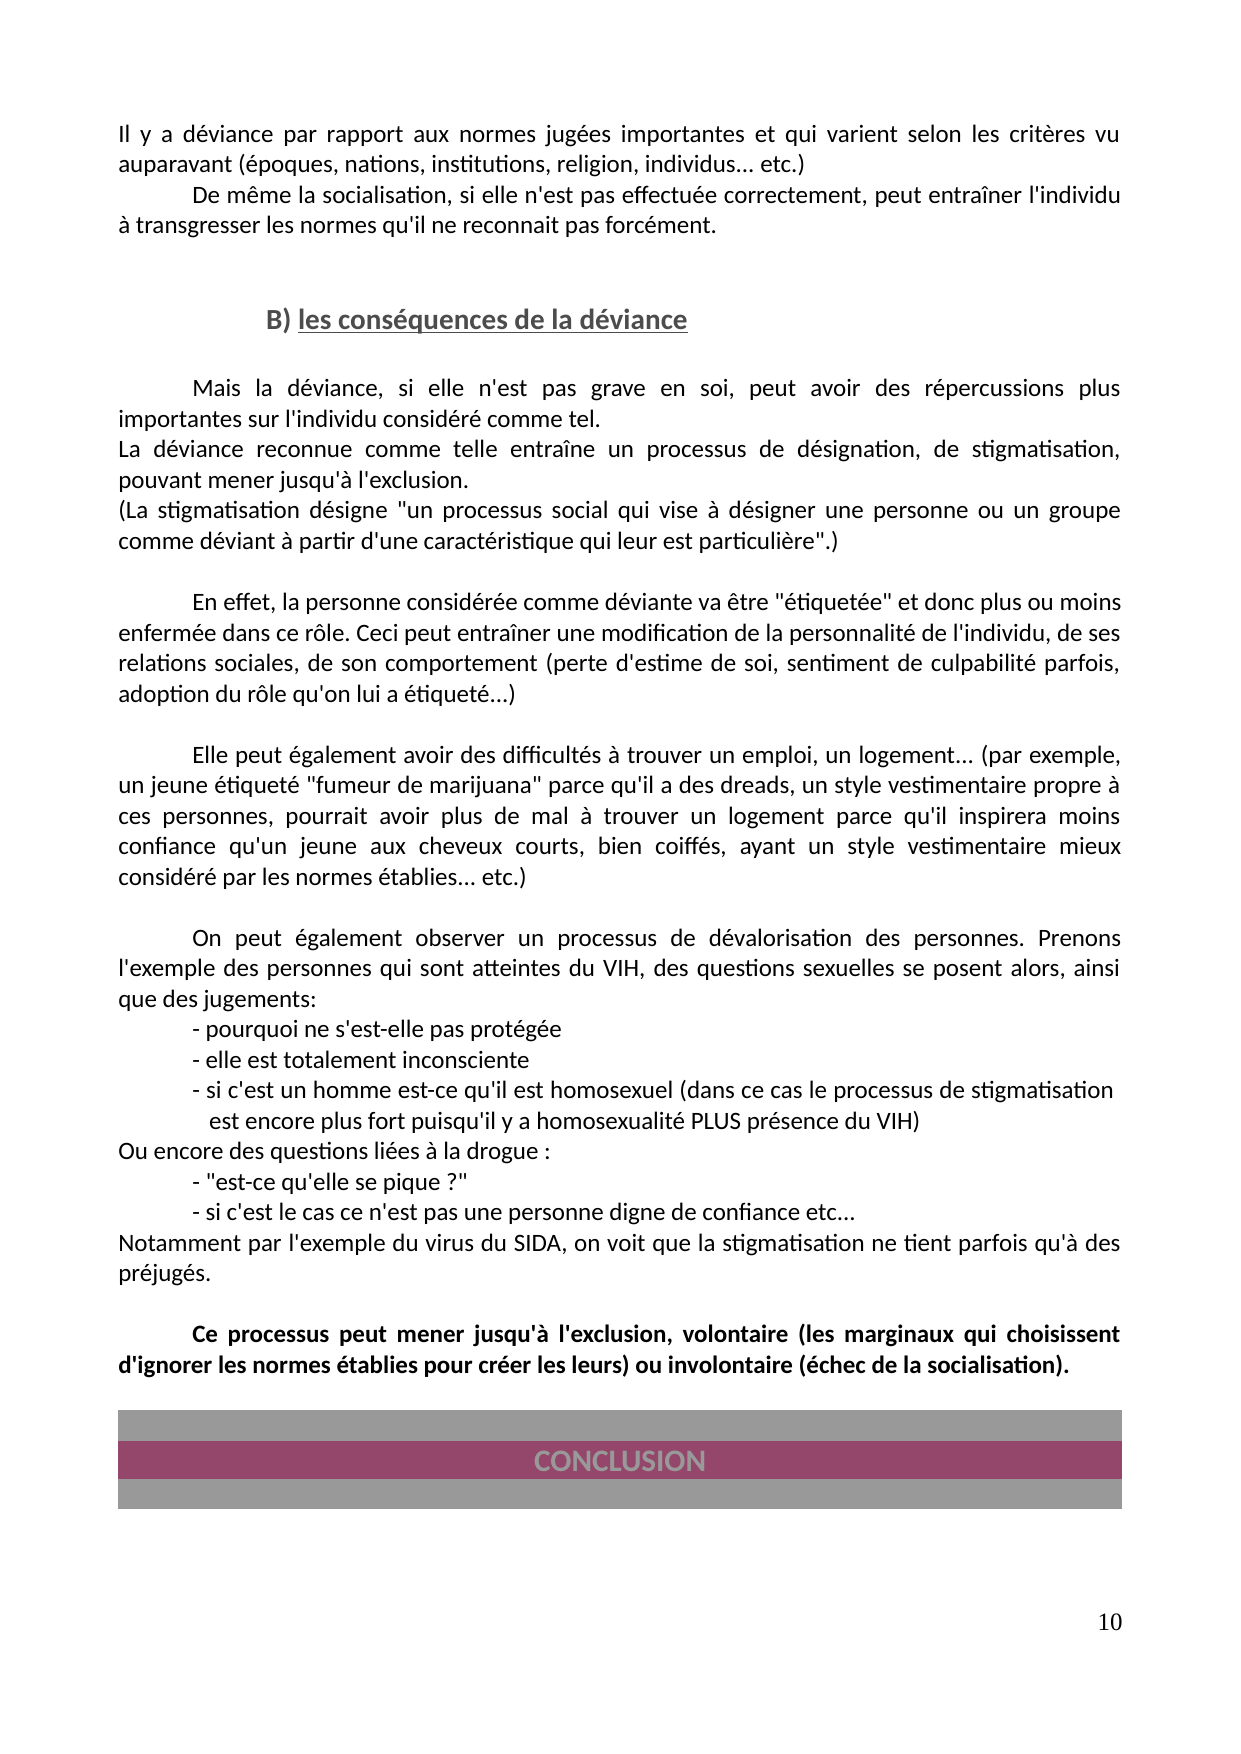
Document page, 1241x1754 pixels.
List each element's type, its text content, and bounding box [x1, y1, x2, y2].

text Notamment par l'exemple du virus du SIDA, on voit que la stigmatisation ne tient parfois qu'à des préjugés. [118, 1227, 1122, 1288]
text Mais la déviance, si elle n'est pas grave en soi, peut avoir des répercussions plus importantes sur l'individu considéré comme tel. [118, 372, 1122, 433]
text On peut également observer un processus de dévalorisation des personnes. Prenons l'exemple des personnes qui sont atteintes du VIH, des questions sexuelles se posent alors, ainsi que des jugements: [118, 922, 1122, 1013]
text - pourquoi ne s'est-elle pas protégée [118, 1013, 1122, 1044]
text Ce processus peut mener jusqu'à l'exclusion, volontaire (les marginaux qui choisissent d'ignorer les normes établies pour créer les leurs) ou involontaire (échec de la socialisation). [118, 1319, 1122, 1380]
text B) les conséquences de la déviance [118, 301, 1122, 337]
text - elle est totalement inconsciente [118, 1044, 1122, 1074]
text - si c'est le cas ce n'est pas une personne digne de confiance etc... [118, 1197, 1122, 1227]
text La déviance reconnue comme telle entraîne un processus de désignation, de stigmatisation, pouvant mener jusqu'à l'exclusion. [118, 433, 1122, 494]
text Il y a déviance par rapport aux normes jugées importantes et qui varient selon les critères vu auparavant (époques, nations, institutions, religion, individus... etc.) [118, 118, 1122, 179]
text En effet, la personne considérée comme déviante va être "étiquetée" et donc plus ou moins enfermée dans ce rôle. Ceci peut entraîner une modification de la personnalité de l'individu, de ses relations sociales, de son comportement (perte d'estime de soi, sentiment de culpabilité parfois, adoption du rôle qu'on lui a étiqueté...) [118, 586, 1122, 708]
text (La stigmatisation désigne "un processus social qui vise à désigner une personne ou un groupe comme déviant à partir d'une caractéristique qui leur est particulière".) [118, 494, 1122, 556]
text De même la socialisation, si elle n'est pas effectuée correctement, peut entraîner l'individu à transgresser les normes qu'il ne reconnait pas forcément. [118, 179, 1122, 240]
text - si c'est un homme est-ce qu'il est homosexuel (dans ce cas le processus de stigmatisation est encore plus fort puisqu'il y a homosexualité PLUS présence du VIH) [118, 1074, 1122, 1136]
text - "est-ce qu'elle se pique ?" [118, 1166, 1122, 1197]
text Elle peut également avoir des difficultés à trouver un emploi, un logement... (par exemple, un jeune étiqueté "fumeur de marijuana" parce qu'il a des dreads, un style vestimentaire propre à ces personnes, pourrait avoir plus de mal à trouver un logement parce qu'il inspirera moins confiance qu'un jeune aux cheveux courts, bien coiffés, ayant un style vestimentaire mieux considéré par les normes établies... etc.) [118, 739, 1122, 891]
text Ou encore des questions liées à la drogue : [118, 1136, 1122, 1166]
text CONCLUSION [118, 1441, 1122, 1479]
